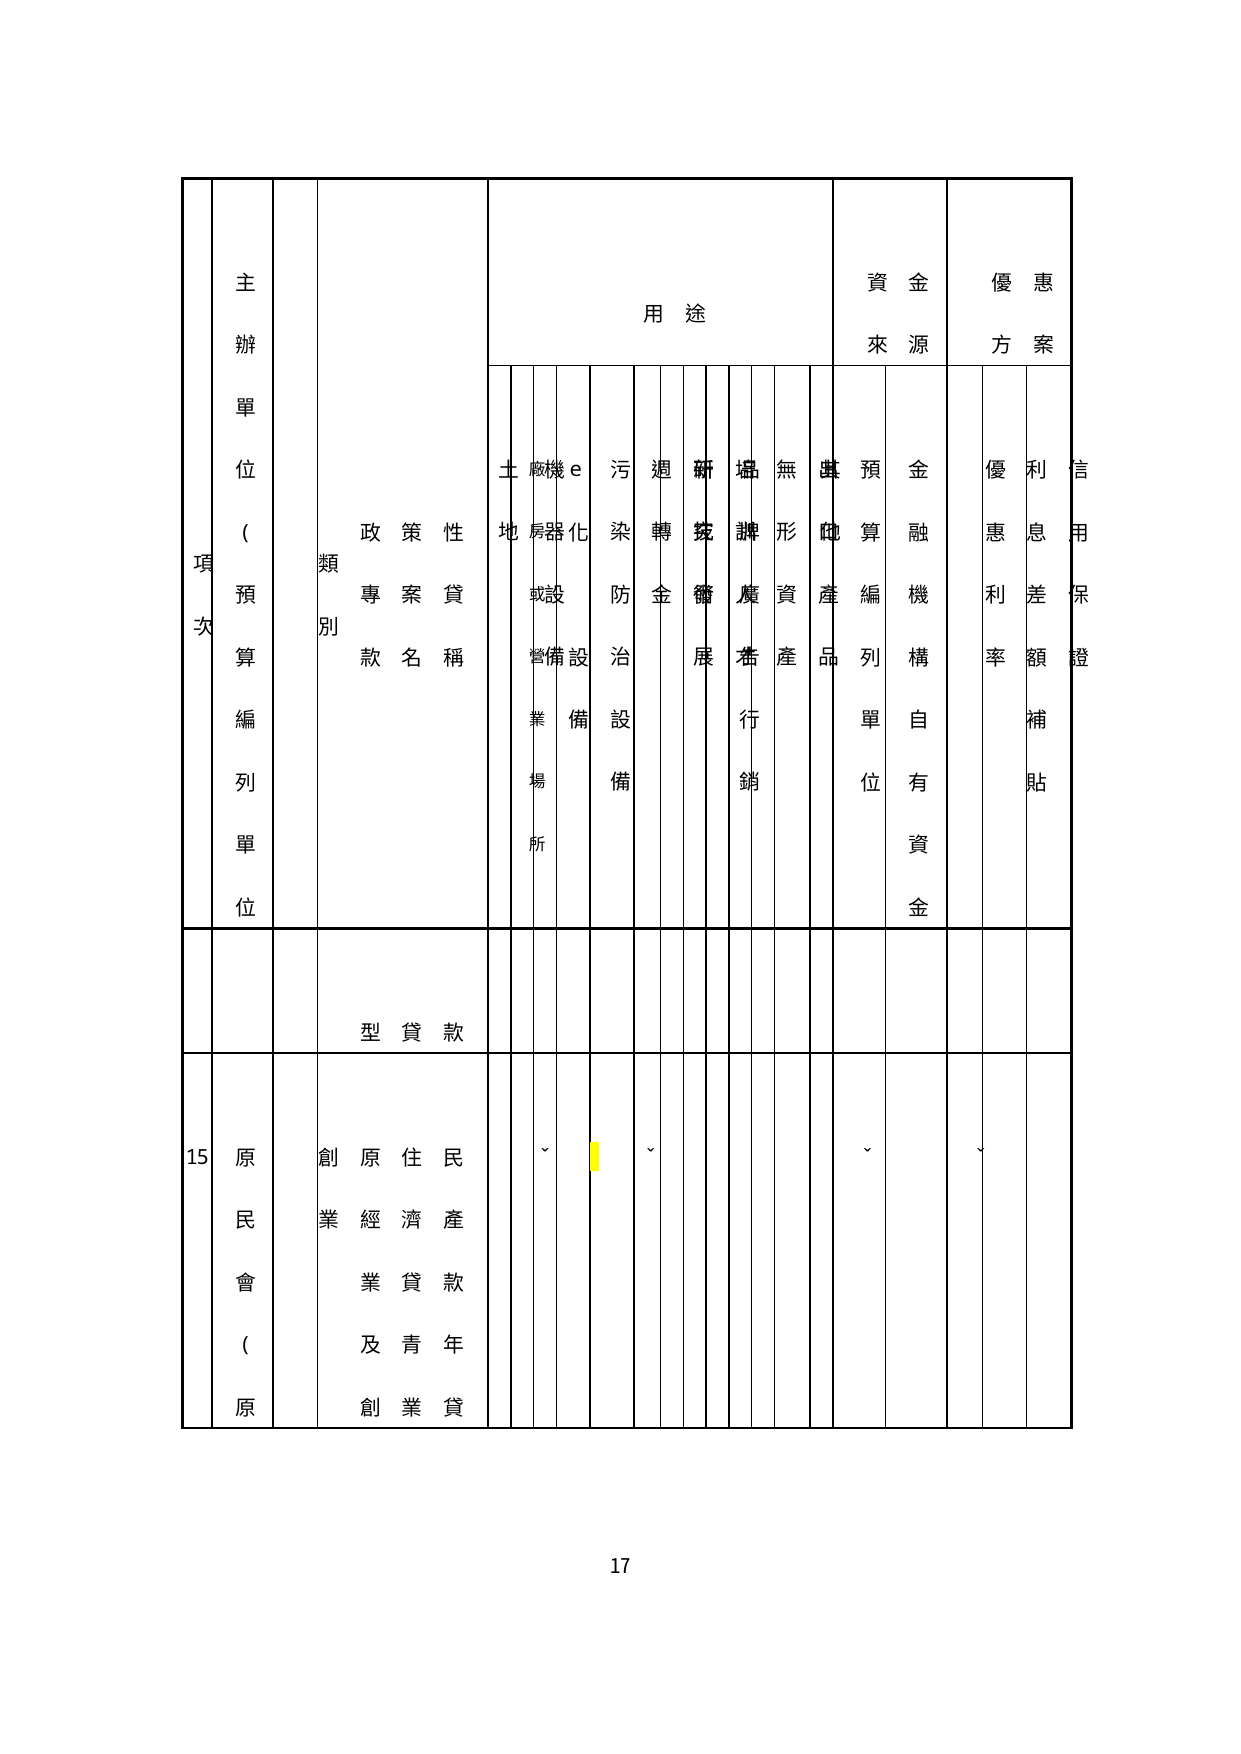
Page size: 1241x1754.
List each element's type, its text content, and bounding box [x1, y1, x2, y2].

table_cell [752, 1054, 774, 1427]
table_cell [661, 930, 683, 1052]
table_cell [775, 1054, 809, 1427]
table_cell e 化 設 備 [557, 366, 589, 927]
table_cell 週 轉 金 [635, 366, 660, 927]
table_cell ˇ [534, 1054, 556, 1427]
table_cell 新 技 術 [661, 366, 683, 927]
table_cell [730, 1054, 751, 1427]
table_cell [886, 1054, 946, 1427]
table_header 主辦單位(預算編列單位) [213, 180, 272, 927]
table_cell 信用保證 [1027, 366, 1070, 927]
table_cell [886, 930, 946, 1052]
table_cell [512, 1054, 533, 1427]
table_cell 培 訓 人 才 [707, 366, 728, 927]
table_cell [707, 930, 728, 1052]
table_cell 利息差額補貼 [983, 366, 1026, 927]
table_cell [557, 930, 589, 1052]
table_cell 土 地 [489, 366, 510, 927]
table_cell [213, 930, 272, 1052]
table_cell [684, 1054, 705, 1427]
table_cell [635, 930, 660, 1052]
table_cell 預算編列單位 [834, 366, 885, 927]
table_cell ˇ [948, 1054, 982, 1427]
table_cell 污染防治設備 [591, 366, 633, 927]
table_cell ˇ [948, 930, 982, 1052]
table_cell [811, 1054, 832, 1427]
table_cell 原住民經濟產業貸款及青年創業貸款 [318, 1054, 487, 1427]
table_cell 創業 [274, 1054, 317, 1427]
table_cell ˇ [834, 1054, 885, 1427]
table_cell ˇ [512, 930, 533, 1052]
table_header 優惠方案 [948, 180, 1070, 365]
table_cell 其 他 [811, 366, 832, 927]
table_cell ˇ [534, 930, 556, 1052]
table_cell 機 器 設 備 [534, 366, 556, 927]
table_cell [184, 930, 211, 1052]
table_cell 研 究 發 展 [684, 366, 705, 927]
table_cell ˇ [635, 1054, 660, 1427]
table_cell [591, 1054, 633, 1427]
table_cell [707, 1054, 728, 1427]
table_cell [775, 930, 809, 1052]
table_cell 原民會(原住民綜合發展基金) [213, 1054, 272, 1427]
table_cell 15 [184, 1054, 211, 1427]
table_cell [591, 930, 633, 1052]
table_cell 廠 房 或 營 業 場 所 [512, 366, 533, 927]
table_header 類別 [274, 180, 317, 927]
table_header 用途 [489, 180, 832, 365]
table_header 資金來源 [834, 180, 946, 365]
table_cell [811, 930, 832, 1052]
table_cell [557, 1054, 589, 1427]
table_header 政策性專案貸款名稱 [318, 180, 487, 927]
table_cell 升級發展 [274, 930, 317, 1052]
table_header 項次 [184, 180, 211, 927]
table_cell 品 牌 廣 告 行 銷 [730, 366, 751, 927]
table_cell [983, 1054, 1026, 1427]
table_cell 優惠利率 [948, 366, 982, 927]
table_cell [730, 930, 751, 1052]
table_cell 出口產品 [775, 366, 809, 927]
table_cell [684, 930, 705, 1052]
table_cell 金融機構自有資金 [886, 366, 946, 927]
table_cell [752, 930, 774, 1052]
table_cell [661, 1054, 683, 1427]
table_cell [489, 930, 510, 1052]
table_cell 無 形 資 產 [752, 366, 774, 927]
table_cell 10成 [1027, 930, 1070, 1052]
table_cell 貿易自由化受損產業升級轉型貸款 [318, 930, 487, 1052]
table_cell [983, 930, 1026, 1052]
table_cell [834, 930, 885, 1052]
table_cell [489, 1054, 510, 1427]
table_cell [1027, 1054, 1070, 1427]
